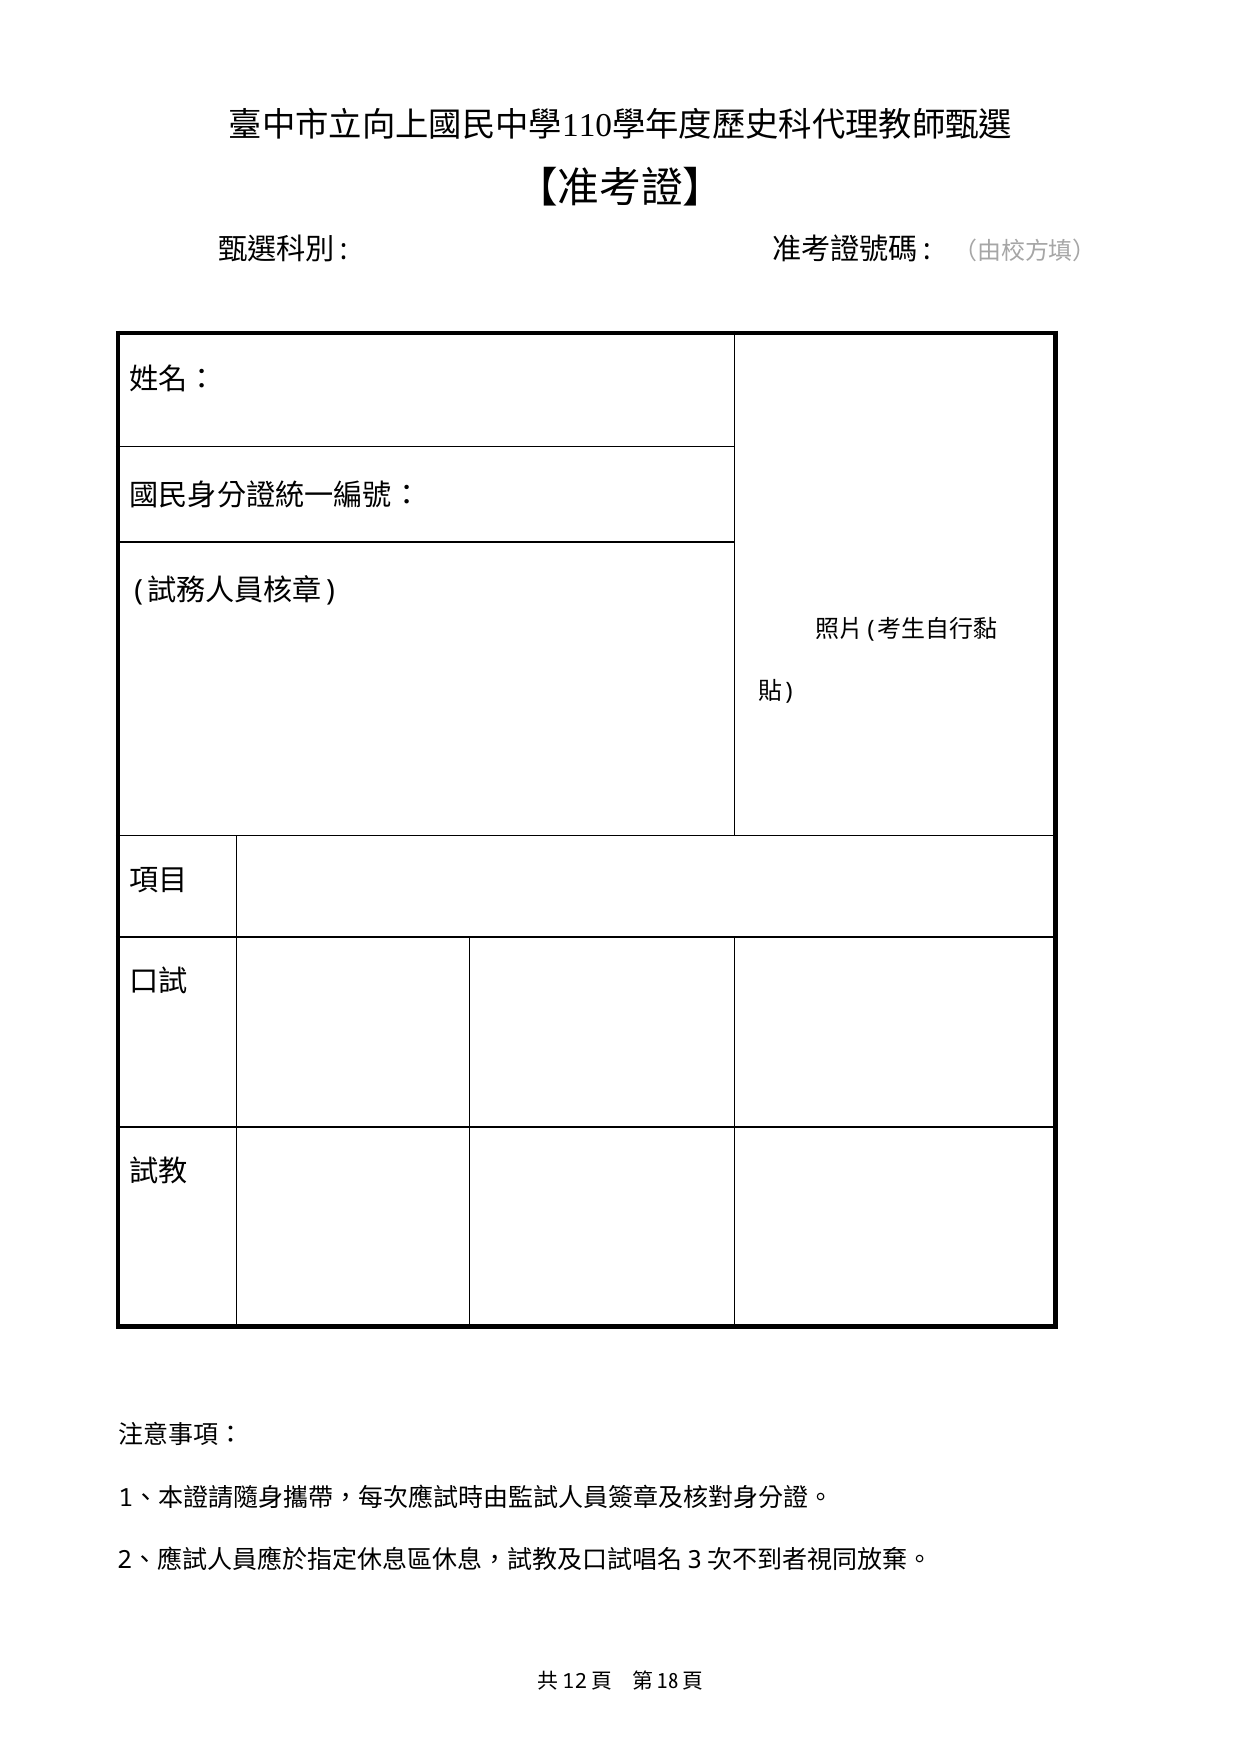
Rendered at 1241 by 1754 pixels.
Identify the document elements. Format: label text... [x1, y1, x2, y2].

table_cell [237, 938, 469, 1126]
table_cell [181, 1329, 1055, 1391]
table_cell 國民身分證統一編號： [120, 447, 734, 541]
table_cell [237, 836, 1053, 936]
table_cell [237, 1128, 469, 1324]
table_cell (試務人員核章) [120, 543, 734, 835]
text 2、應試人員應於指定休息區休息，試教及口試唱名3次不到者視同放棄。 [117, 1516, 1122, 1579]
text 甄選科別: 准考證號碼: （由校方填） [218, 206, 1122, 268]
text 【准考證】 [118, 143, 1122, 206]
text 臺中市立向上國民中學110學年度歷史科代理教師甄選 [118, 81, 1122, 143]
table_header 照片(考生自行黏貼) [735, 335, 1053, 835]
table_cell [470, 1128, 734, 1324]
table_cell [118, 1329, 181, 1391]
table_header 姓名： [120, 335, 734, 446]
table_cell [470, 938, 734, 1126]
table_cell 口試 [120, 938, 236, 1126]
text 1、本證請隨身攜帶，每次應試時由監試人員簽章及核對身分證。 [118, 1454, 1122, 1516]
table_cell [735, 938, 1053, 1126]
table_cell 項目 [120, 836, 236, 936]
table_cell 試教 [120, 1128, 236, 1324]
table_cell [735, 1128, 1053, 1324]
text 注意事項： [118, 1391, 1122, 1454]
